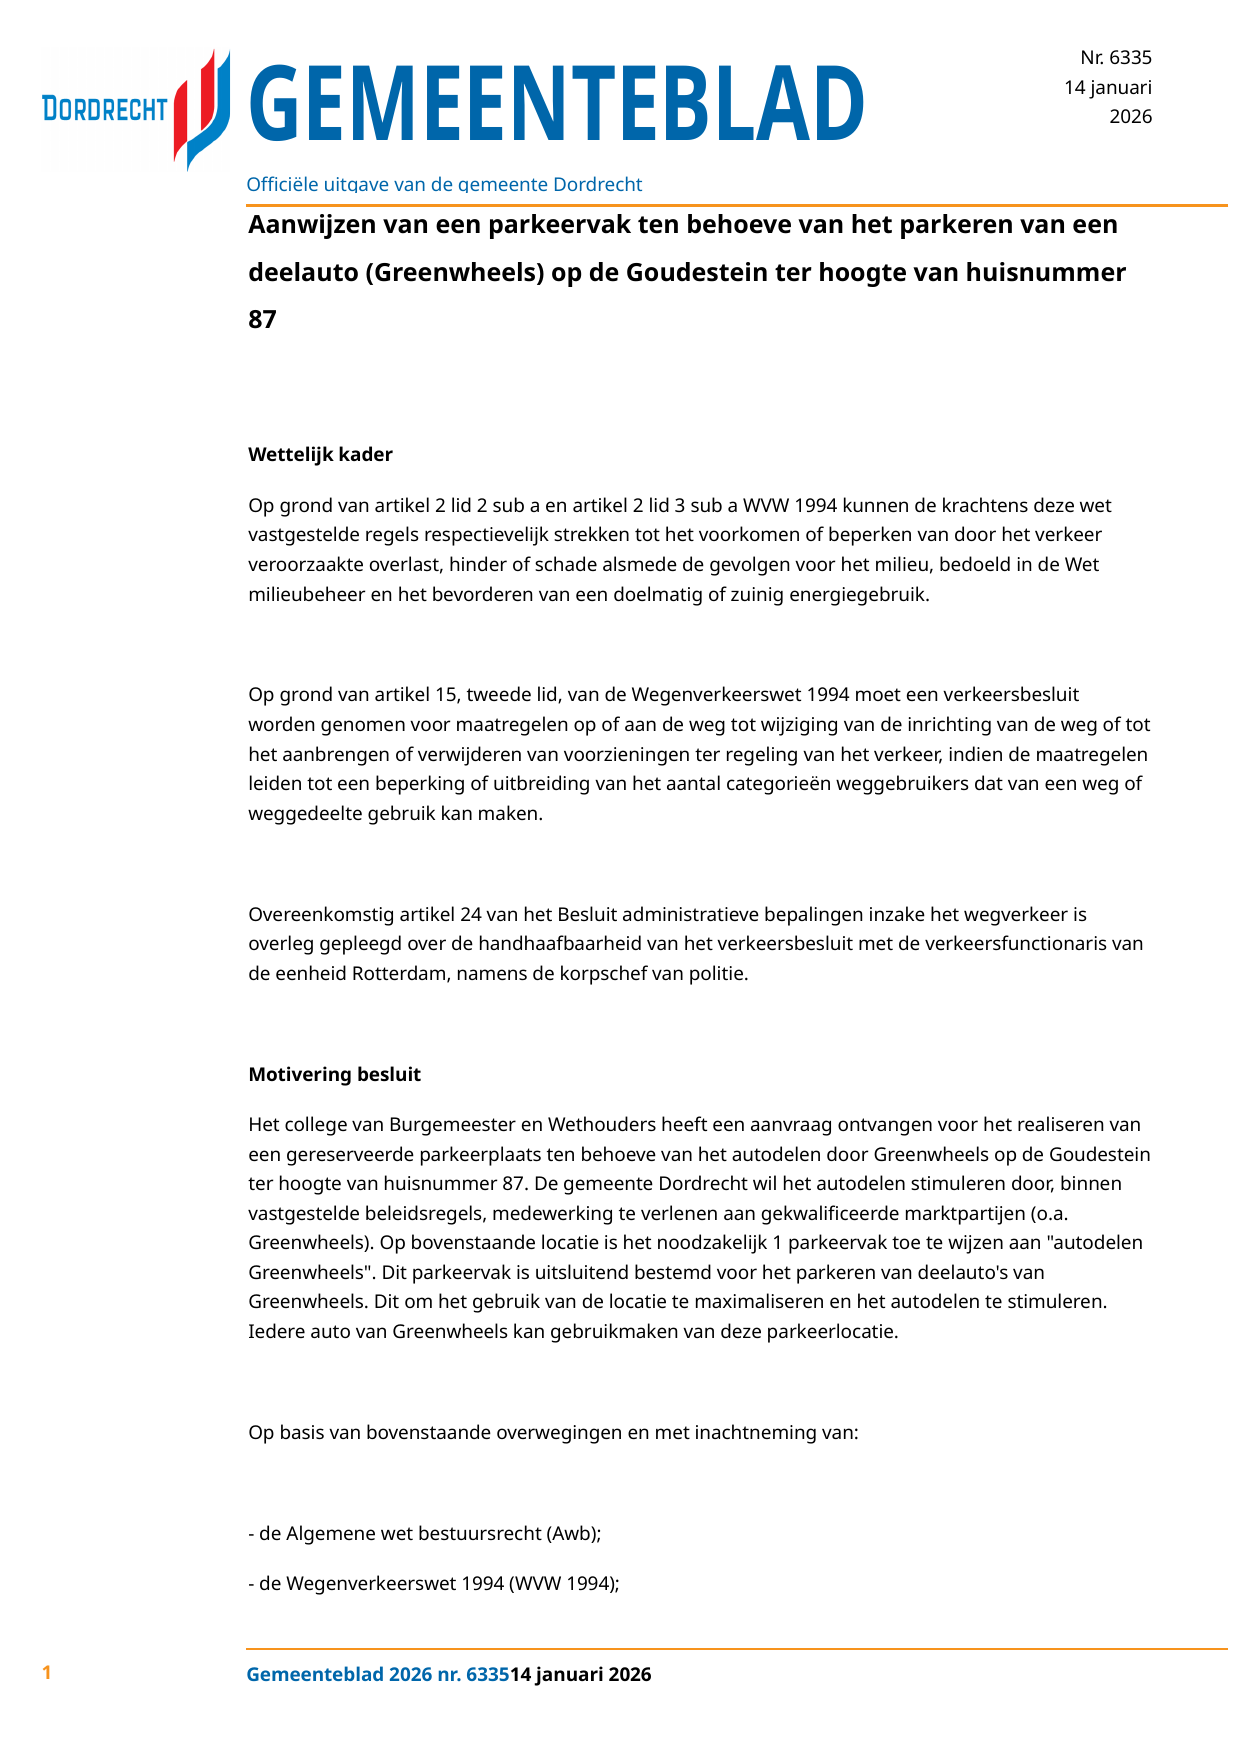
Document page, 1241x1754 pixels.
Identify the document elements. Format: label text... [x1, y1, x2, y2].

text Op basis van bovenstaande overwegingen en met inachtneming van: [248, 1419, 1152, 1445]
text - de Wegenverkeerswet 1994 (WVW 1994); [248, 1570, 1152, 1596]
text Aanwijzen van een parkeervak ten behoeve van het parkeren van een deelauto (Greenwheels) op de Goudestein ter hoogte van huisnummer 87 [248, 207, 1152, 336]
picture [41, 47, 231, 172]
text Motivering besluit [248, 1061, 1152, 1087]
text Op grond van artikel 2 lid 2 sub a en artikel 2 lid 3 sub a WVW 1994 kunnen de krachtens deze wet vastgestelde regels respectievelijk strekken tot het voorkomen of beperken van door het verkeer veroorzaakte overlast, hinder of schade alsmede de gevolgen voor het milieu, bedoeld in de Wet milieubeheer en het bevorderen van een doelmatig of zuinig energiegebruik. [248, 492, 1152, 607]
text Op grond van artikel 15, tweede lid, van de Wegenverkeerswet 1994 moet een verkeersbesluit worden genomen voor maatregelen op of aan de weg tot wijziging van de inrichting van de weg of tot het aanbrengen of verwijderen van voorzieningen ter regeling van het verkeer, indien de maatregelen leiden tot een beperking of uitbreiding van het aantal categorieën weggebruikers dat van een weg of weggedeelte gebruik kan maken. [248, 682, 1152, 826]
text - de Algemene wet bestuursrecht (Awb); [248, 1520, 1152, 1546]
text Wettelijk kader [248, 442, 1152, 467]
text Overeenkomstig artikel 24 van het Besluit administratieve bepalingen inzake het wegverkeer is overleg gepleegd over de handhaafbaarheid van het verkeersbesluit met de verkeersfunctionaris van de eenheid Rotterdam, namens de korpschef van politie. [248, 901, 1152, 986]
text Het college van Burgemeester en Wethouders heeft een aanvraag ontvangen voor het realiseren van een gereserveerde parkeerplaats ten behoeve van het autodelen door Greenwheels op de Goudestein ter hoogte van huisnummer 87. De gemeente Dordrecht wil het autodelen stimuleren door, binnen vastgestelde beleidsregels, medewerking te verlenen aan gekwalificeerde marktpartijen (o.a. Greenwheels). Op bovenstaande locatie is het noodzakelijk 1 parkeervak toe te wijzen aan "autodelen Greenwheels". Dit parkeervak is uitsluitend bestemd voor het parkeren van deelauto's van Greenwheels. Dit om het gebruik van de locatie te maximaliseren en het autodelen te stimuleren. Iedere auto van Greenwheels kan gebruikmaken van deze parkeerlocatie. [248, 1111, 1152, 1344]
